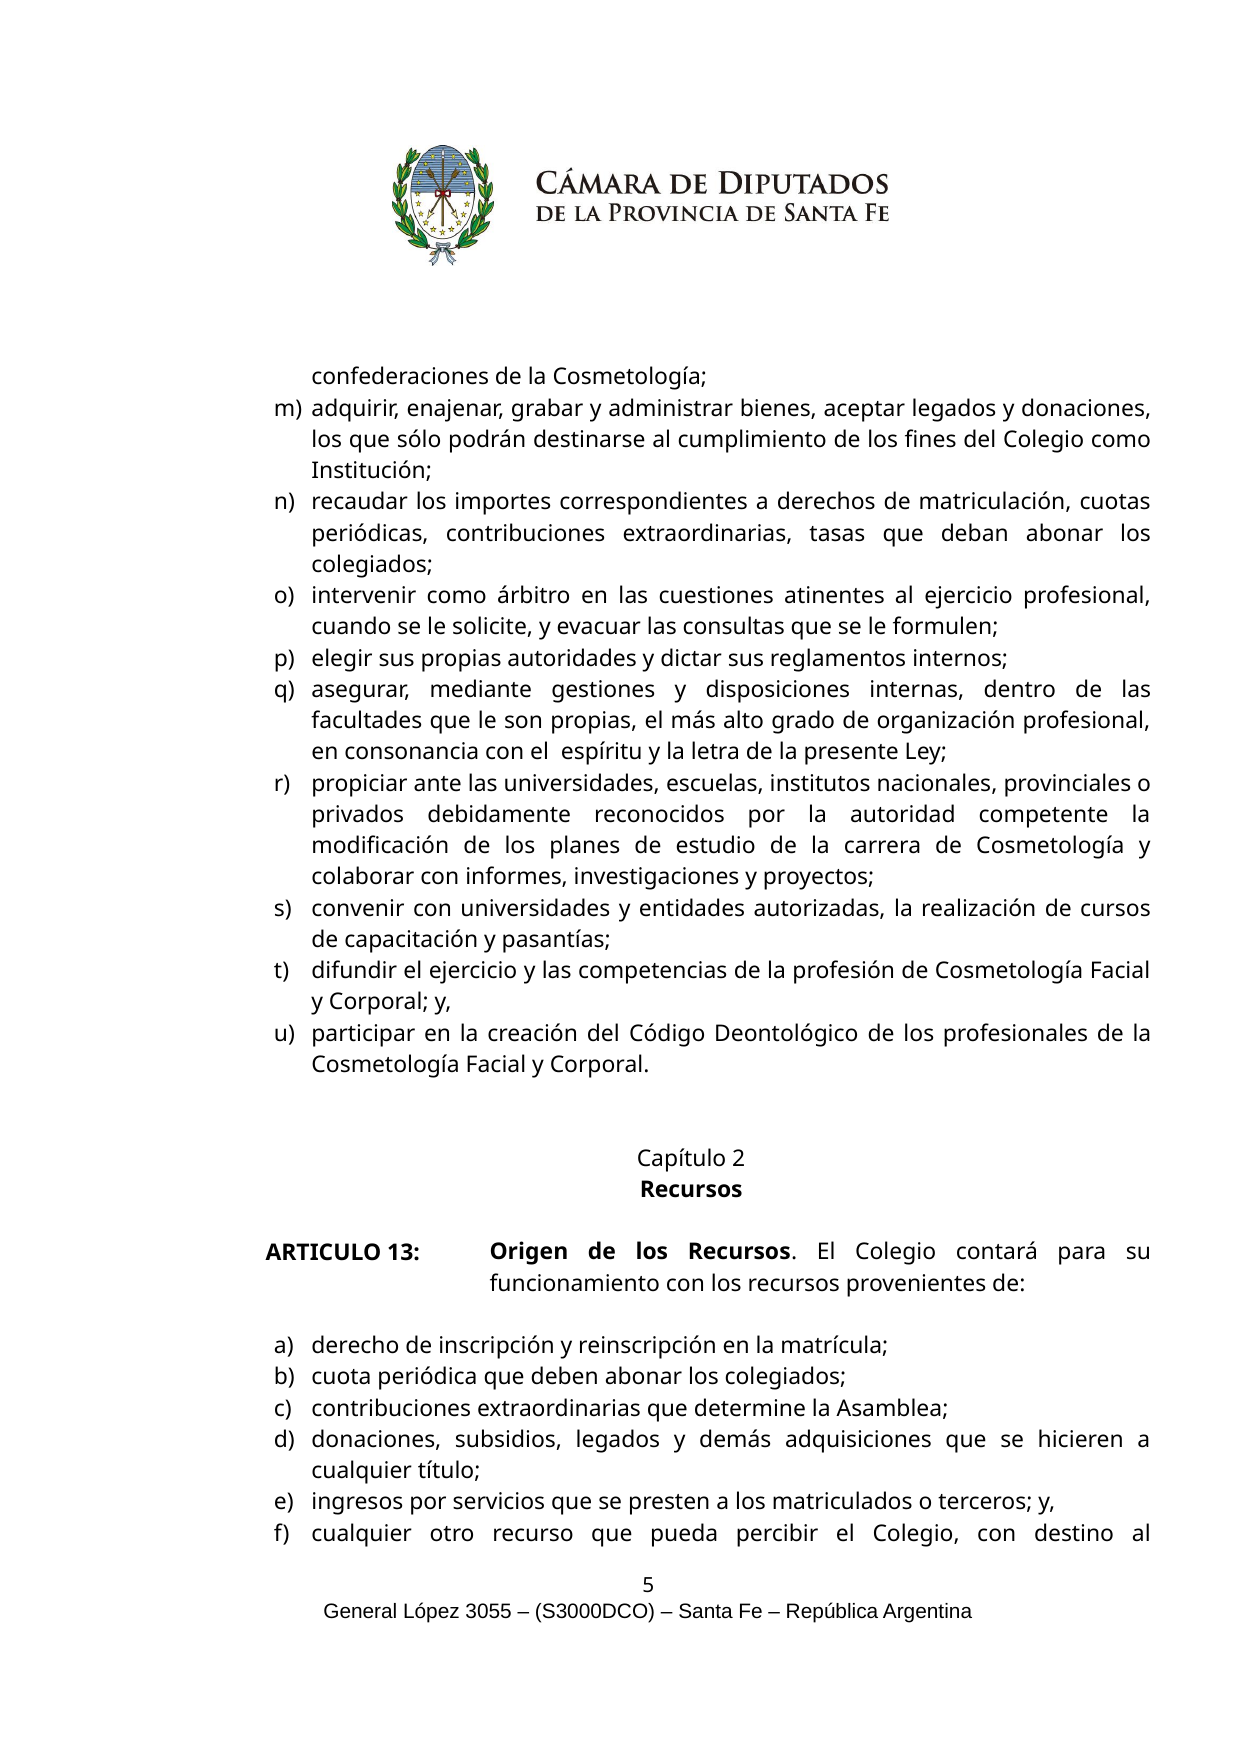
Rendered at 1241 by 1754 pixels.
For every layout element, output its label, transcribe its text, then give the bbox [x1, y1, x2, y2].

list contribuciones extraordinarias que determine la Asamblea; [274, 1392, 1152, 1423]
list intervenir como árbitro en las cuestiones atinentes al ejercicio profesional, cuando se le solicite, y evacuar las consultas que se le formulen; [274, 579, 1152, 642]
list asegurar, mediante gestiones y disposiciones internas, dentro de las facultades que le son propias, el más alto grado de organización profesional, en consonancia con el espíritu y la letra de la presente Ley; [274, 673, 1152, 767]
list propiciar ante las universidades, escuelas, institutos nacionales, provinciales o privados debidamente reconocidos por la autoridad competente la modificación de los planes de estudio de la carrera de Cosmetología y colaborar con informes, investigaciones y proyectos; [274, 767, 1152, 892]
text Recursos [236, 1173, 1152, 1204]
list donaciones, subsidios, legados y demás adquisiciones que se hicieren a cualquier título; [274, 1423, 1152, 1485]
text Origen de los Recursos. El Colegio contará para su funcionamiento con los recursos provenientes de: [236, 1235, 1152, 1298]
text Capítulo 2 [236, 1142, 1152, 1173]
list confederaciones de la Cosmetología; [274, 360, 1152, 392]
list cualquier otro recurso que pueda percibir el Colegio, con destino al [274, 1517, 1152, 1548]
list cuota periódica que deben abonar los colegiados; [274, 1360, 1152, 1392]
picture [392, 145, 889, 270]
list convenir con universidades y entidades autorizadas, la realización de cursos de capacitación y pasantías; [274, 892, 1152, 954]
text ARTICULO 13: [265, 1235, 475, 1267]
list difundir el ejercicio y las competencias de la profesión de Cosmetología Facial y Corporal; y, [274, 954, 1152, 1017]
list participar en la creación del Código Deontológico de los profesionales de la Cosmetología Facial y Corporal. [274, 1017, 1152, 1079]
list elegir sus propias autoridades y dictar sus reglamentos internos; [274, 642, 1152, 673]
list derecho de inscripción y reinscripción en la matrícula; [274, 1329, 1152, 1360]
list ingresos por servicios que se presten a los matriculados o terceros; y, [274, 1485, 1152, 1517]
list recaudar los importes correspondientes a derechos de matriculación, cuotas periódicas, contribuciones extraordinarias, tasas que deban abonar los colegiados; [274, 485, 1152, 579]
list adquirir, enajenar, grabar y administrar bienes, aceptar legados y donaciones, los que sólo podrán destinarse al cumplimiento de los fines del Colegio como Institución; [274, 392, 1152, 485]
